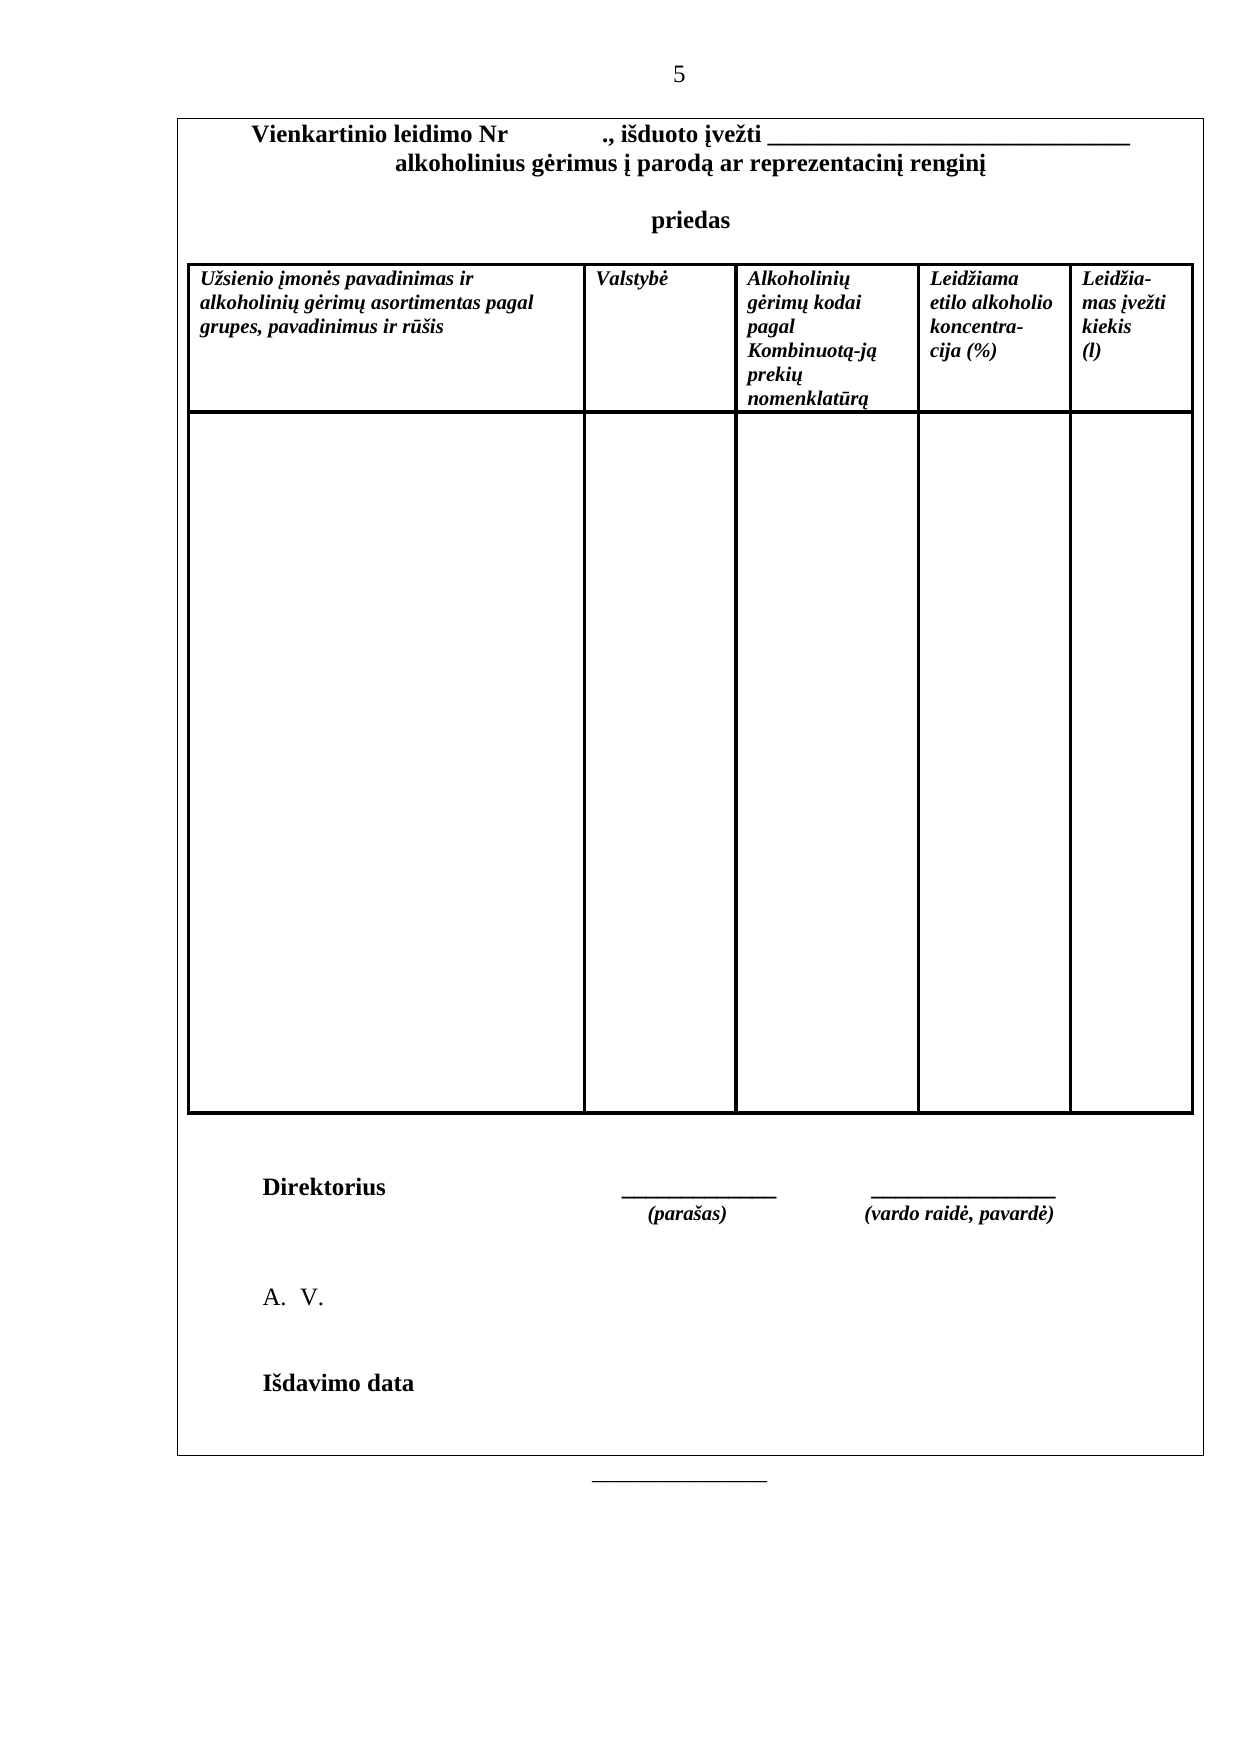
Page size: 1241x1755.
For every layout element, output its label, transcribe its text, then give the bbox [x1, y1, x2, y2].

table_header Valstybė [586, 266, 734, 410]
table_header Užsienio įmonės pavadinimas ir alkoholinių gėrimų asortimentas pagal grupes, pavadinimus ir rūšis [190, 266, 583, 410]
table_header Vienkartinio leidimo Nr ., išduoto įvežti alkoholinius gėrimus į parodą ar reprezentacinį renginį priedas Direktorius (parašas) (vardo raidė, pavardė) A. V. Išdavimo data [178, 119, 1203, 1455]
table_header Alkoholinių gėrimų kodai pagal Kombinuotą-ją prekių nomenklatūrą [738, 266, 917, 410]
table_cell [1072, 414, 1191, 1111]
table_cell [586, 414, 734, 1111]
table_header Leidžiama etilo alkoholio koncentra- cija (%) [920, 266, 1069, 410]
table_cell [190, 414, 583, 1111]
text ______________ [177, 1456, 1181, 1484]
table_cell [738, 414, 917, 1111]
table_cell [920, 414, 1069, 1111]
table_header Leidžia-mas įvežti kiekis (l) [1072, 266, 1191, 410]
